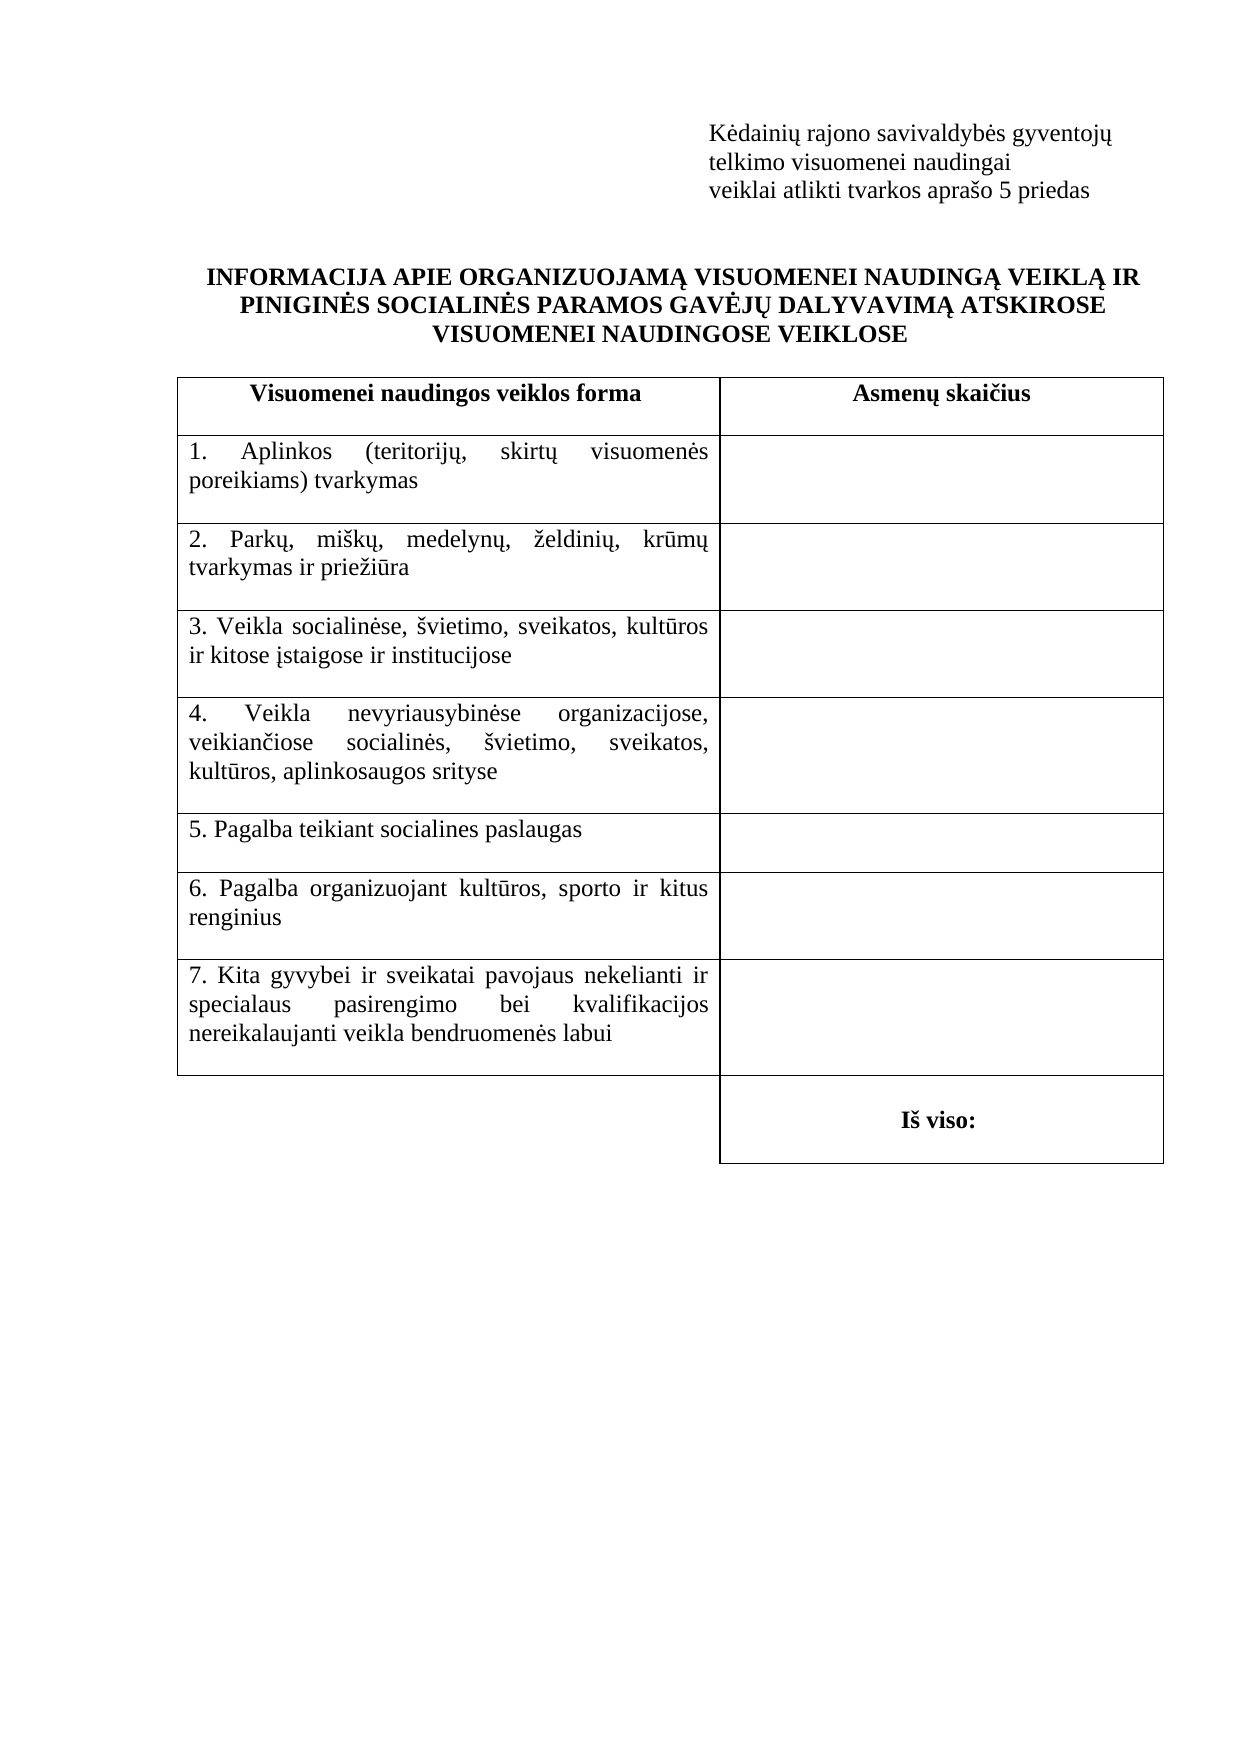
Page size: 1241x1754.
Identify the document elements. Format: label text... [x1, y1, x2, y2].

table_cell 2. Parkų, miškų, medelynų, želdinių, krūmų tvarkymas ir priežiūra [178, 524, 719, 610]
table_cell [721, 814, 1163, 872]
table_cell 6. Pagalba organizuojant kultūros, sporto ir kitus renginius [178, 873, 719, 959]
table_cell 4. Veikla nevyriausybinėse organizacijose, veikiančiose socialinės, švietimo, sveikatos, kultūros, aplinkosaugos srityse [178, 698, 719, 813]
table_cell [721, 698, 1163, 813]
table_cell 7. Kita gyvybei ir sveikatai pavojaus nekelianti ir specialaus pasirengimo bei kvalifikacijos nereikalaujanti veikla bendruomenės labui [178, 960, 719, 1075]
text Kėdainių rajono savivaldybės gyventojų [177, 118, 1169, 147]
text telkimo visuomenei naudingai [177, 147, 1169, 176]
table_cell [177, 1076, 719, 1162]
table_cell [721, 873, 1163, 959]
table_cell [721, 524, 1163, 610]
table_cell [721, 436, 1163, 523]
table_cell Iš viso: [721, 1076, 1163, 1162]
table_cell [721, 611, 1163, 697]
table_cell 5. Pagalba teikiant socialines paslaugas [178, 814, 719, 872]
table_header Visuomenei naudingos veiklos forma [178, 378, 719, 435]
text INFORMACIJA APIE ORGANIZUOJAMĄ VISUOMENEI NAUDINGĄ VEIKLĄ IR PINIGINĖS SOCIALINĖS PARAMOS GAVĖJŲ DALYVAVIMĄ ATSKIROSE VISUOMENEI NAUDINGOSE VEIKLOSE [177, 262, 1169, 348]
table_cell 3. Veikla socialinėse, švietimo, sveikatos, kultūros ir kitose įstaigose ir institucijose [178, 611, 719, 697]
text veiklai atlikti tvarkos aprašo 5 priedas [177, 176, 1169, 204]
table_cell 1. Aplinkos (teritorijų, skirtų visuomenės poreikiams) tvarkymas [178, 436, 719, 523]
table_header Asmenų skaičius [721, 378, 1163, 435]
table_cell [721, 960, 1163, 1075]
